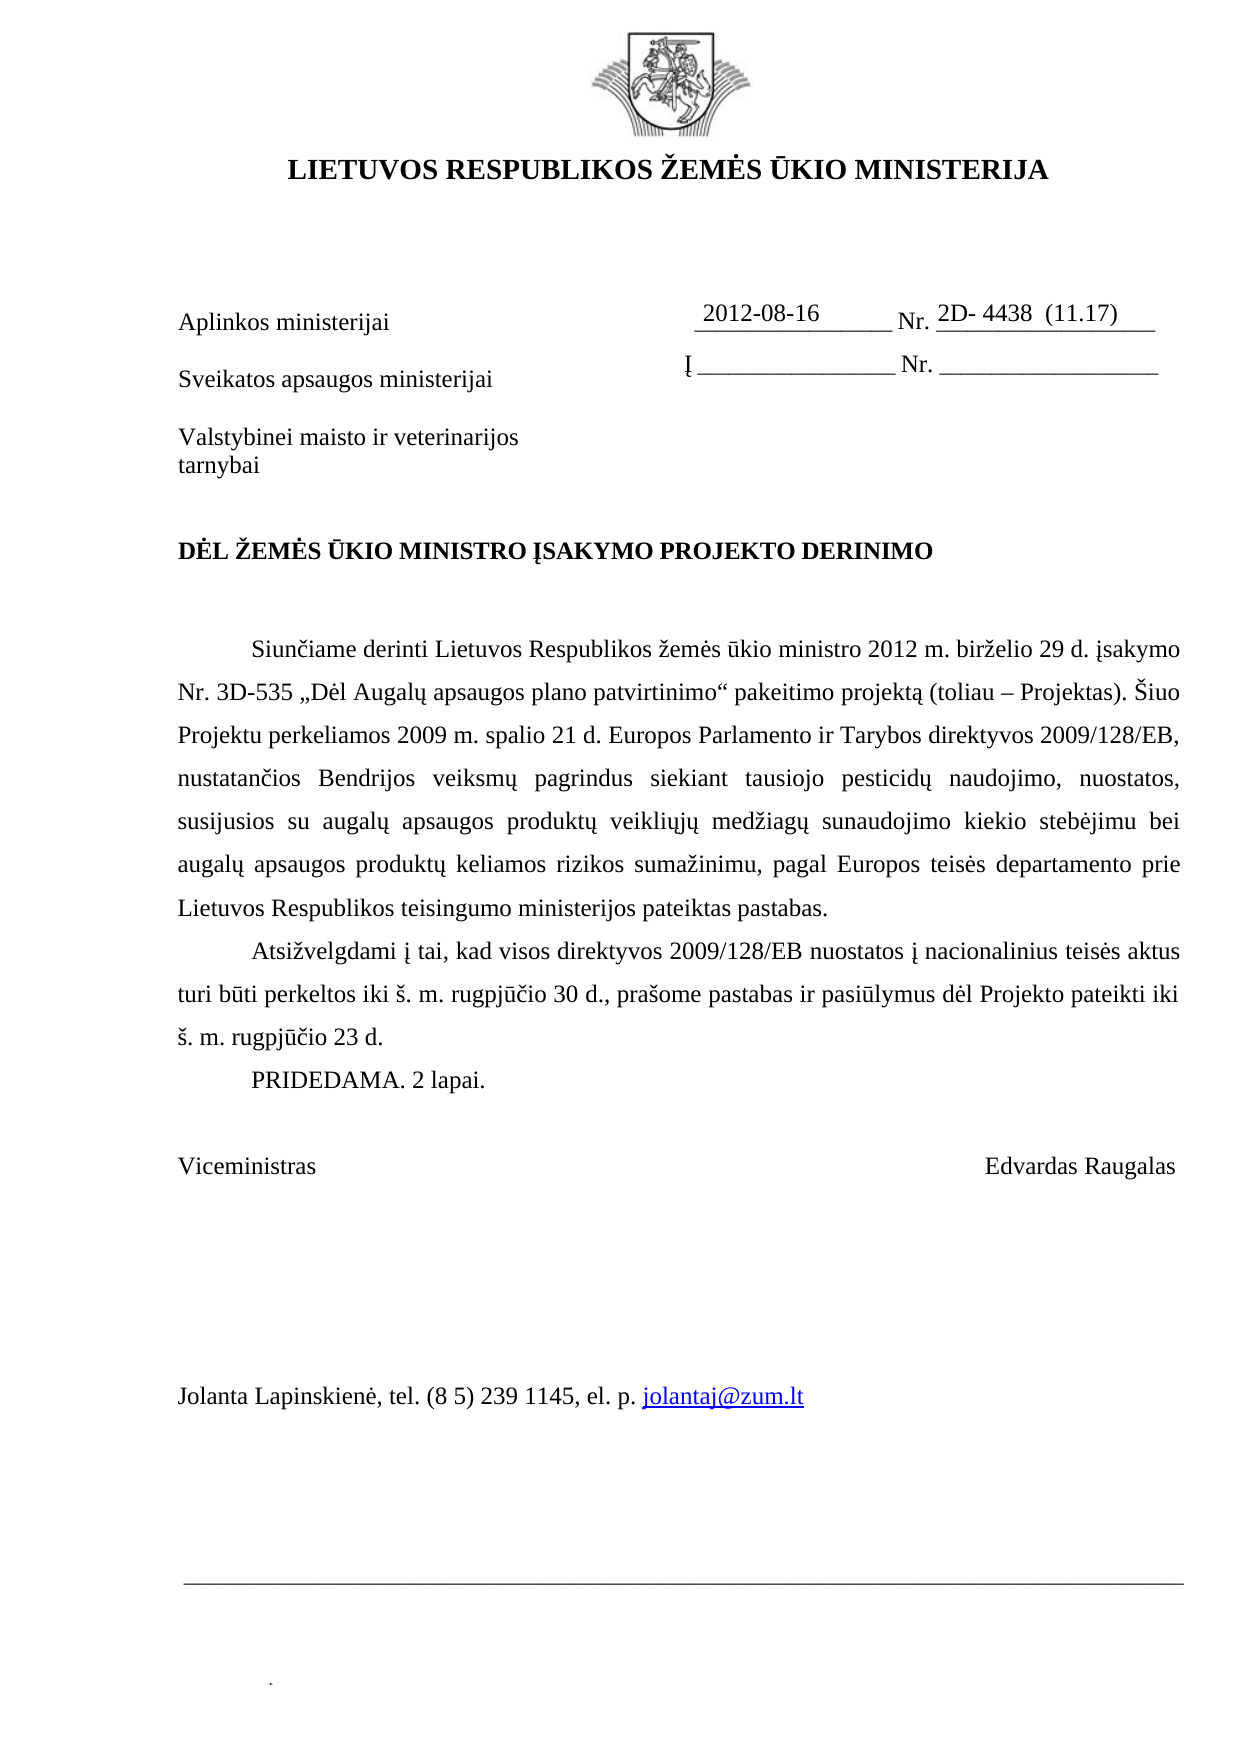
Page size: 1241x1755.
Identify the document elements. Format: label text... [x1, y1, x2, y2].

text 2D- 4438 (11.17) [937, 298, 1142, 326]
subtitle DĖL ŽEMĖS ŪKIO MINISTRO ĮSAKYMO PROJEKTO DERINIMO [178, 536, 1172, 565]
subtitle LIETUVOS RESPUBLIKOS ŽEMĖS ŪKIO MINISTERIJA [196, 152, 1148, 186]
text PRIDEDAMA. 2 lapai. [177, 1065, 1181, 1094]
text Siunčiame derinti Lietuvos Respublikos žemės ūkio ministro 2012 m. birželio 29 d. įsakymo Nr. 3D-535 „Dėl Augalų apsaugos plano patvirtinimo“ pakeitimo projektą (toliau – Projektas). Šiuo Projektu perkeliamos 2009 m. spalio 21 d. Europos Parlamento ir Tarybos direktyvos 2009/128/EB, nustatančios Bendrijos veiksmų pagrindus siekiant tausiojo pesticidų naudojimo, nuostatos, susijusios su augalų apsaugos produktų veikliųjų medžiagų sunaudojimo kiekio stebėjimu bei augalų apsaugos produktų keliamos rizikos sumažinimu, pagal Europos teisės departamento prie Lietuvos Respublikos teisingumo ministerijos pateiktas pastabas. [183, 1587, 1192, 1683]
text Į ___________________ Nr. _____________________ [684, 349, 1171, 378]
text 2012-08-16 [703, 298, 878, 326]
text ___________________ Nr. _____________________ [684, 306, 1171, 334]
text ________________________________________________________________________________________________ [183, 1563, 1192, 1587]
text Aplinkos ministerijai [178, 307, 590, 335]
text Atsižvelgdami į tai, kad visos direktyvos 2009/128/EB nuostatos į nacionalinius teisės aktus turi būti perkeltos iki š. m. rugpjūčio 30 d., prašome pastabas ir pasiūlymus dėl Projekto pateikti iki š. m. rugpjūčio 23 d. [177, 936, 1181, 1051]
text Jolanta Lapinskienė, tel. (8 5) 239 1145, el. p. jolantaj@zum.lt [177, 1381, 1181, 1410]
text Viceministras Edvardas Raugalas [177, 1151, 1181, 1180]
text Siunčiame derinti Lietuvos Respublikos žemės ūkio ministro 2012 m. birželio 29 d. įsakymo Nr. 3D-535 „Dėl Augalų apsaugos plano patvirtinimo“ pakeitimo projektą (toliau – Projektas). Šiuo Projektu perkeliamos 2009 m. spalio 21 d. Europos Parlamento ir Tarybos direktyvos 2009/128/EB, nustatančios Bendrijos veiksmų pagrindus siekiant tausiojo pesticidų naudojimo, nuostatos, susijusios su augalų apsaugos produktų veikliųjų medžiagų sunaudojimo kiekio stebėjimu bei augalų apsaugos produktų keliamos rizikos sumažinimu, pagal Europos teisės departamento prie Lietuvos Respublikos teisingumo ministerijos pateiktas pastabas. [177, 634, 1181, 921]
text Valstybinei maisto ir veterinarijos tarnybai [178, 422, 590, 479]
text Sveikatos apsaugos ministerijai [178, 364, 590, 393]
